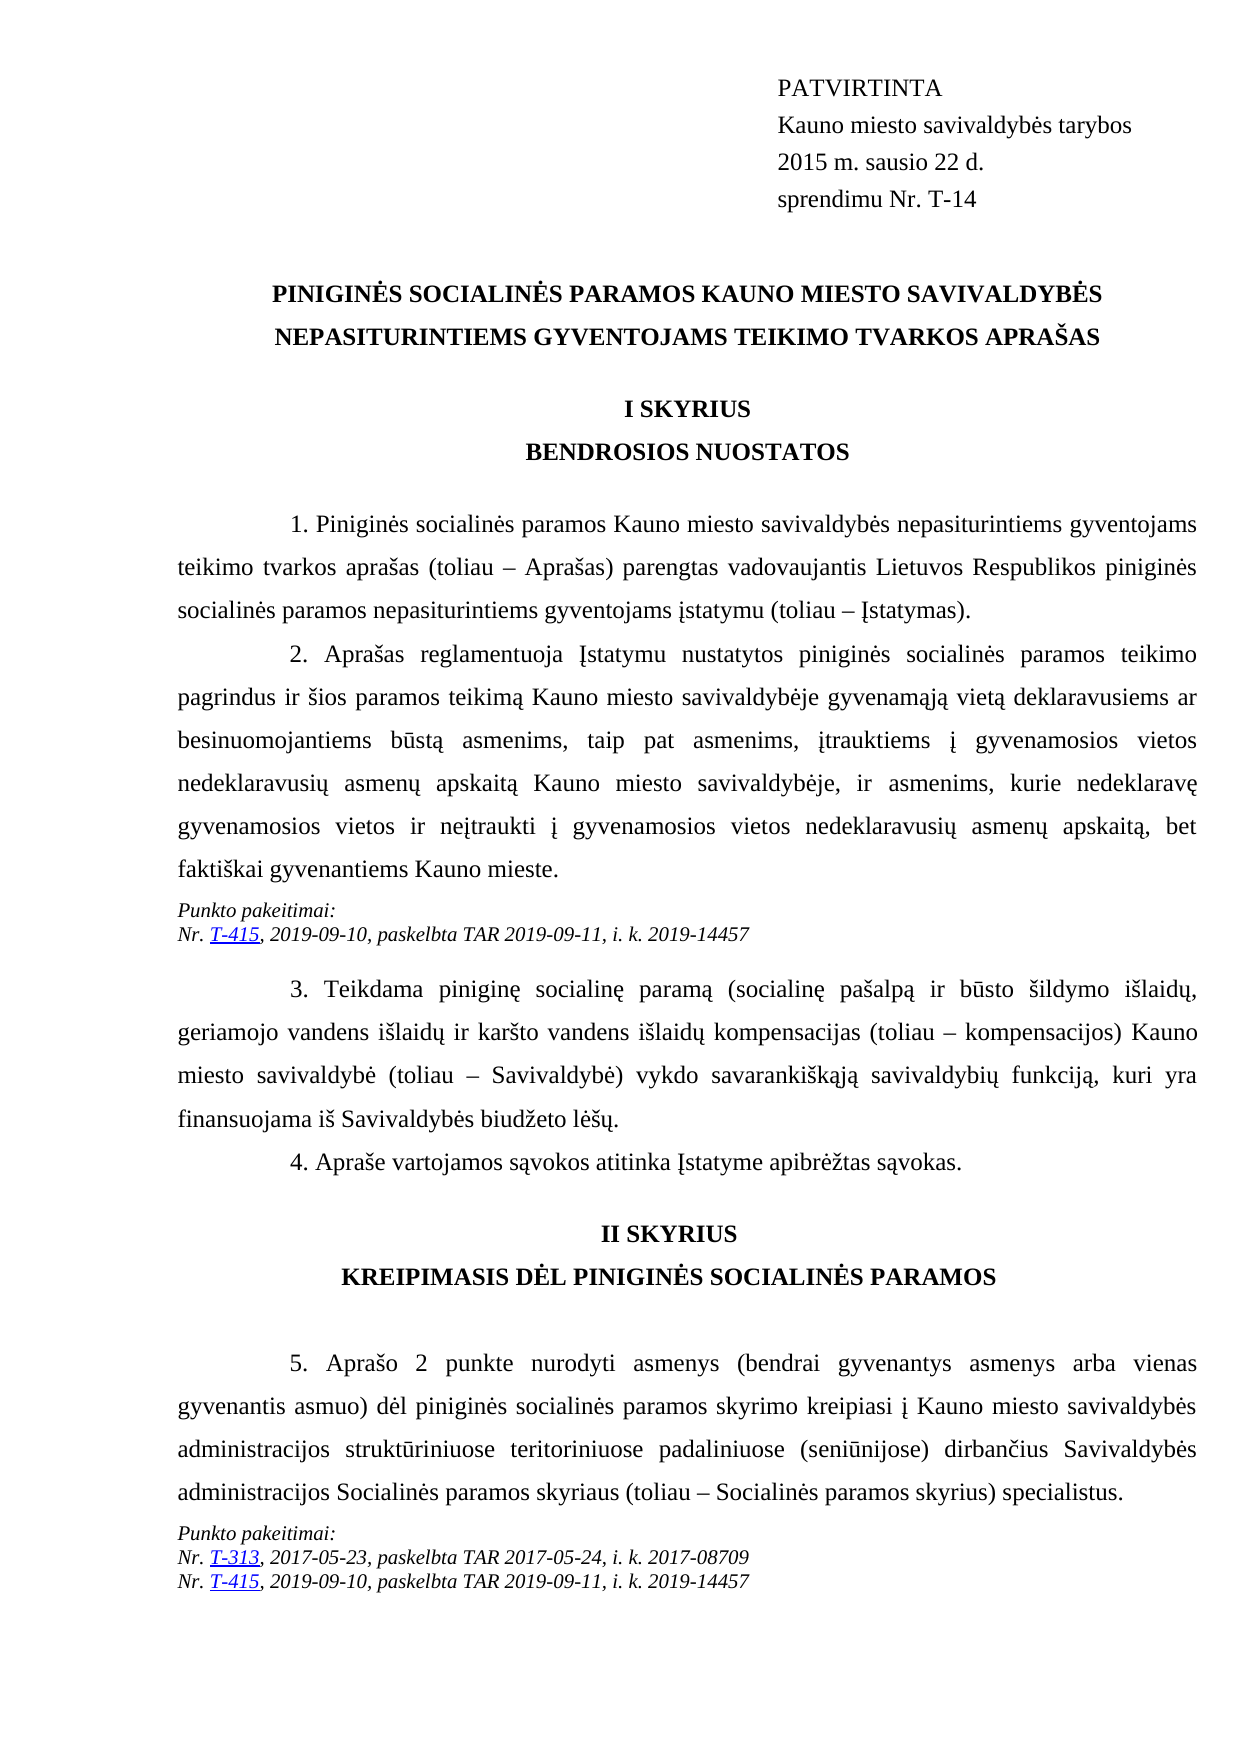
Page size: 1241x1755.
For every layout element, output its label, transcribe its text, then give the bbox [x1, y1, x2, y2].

text Punkto pakeitimai: [177, 897, 1198, 922]
text Kauno miesto savivaldybės tarybos [702, 110, 1198, 139]
text 5. Aprašo 2 punkte nurodyti asmenys (bendrai gyvenantys asmenys arba vienas gyvenantis asmuo) dėl piniginės socialinės paramos skyrimo kreipiasi į Kauno miesto savivaldybės administracijos struktūriniuose teritoriniuose padaliniuose (seniūnijose) dirbančius Savivaldybės administracijos Socialinės paramos skyriaus (toliau – Socialinės paramos skyrius) specialistus. [177, 1348, 1198, 1506]
text KREIPIMASIS DĖL PINIGINĖS SOCIALINĖS PARAMOS [140, 1262, 1198, 1291]
text 2. Aprašas reglamentuoja Įstatymu nustatytos piniginės socialinės paramos teikimo pagrindus ir šios paramos teikimą Kauno miesto savivaldybėje gyvenamąją vietą deklaravusiems ar besinuomojantiems būstą asmenims, taip pat asmenims, įtrauktiems į gyvenamosios vietos nedeklaravusių asmenų apskaitą Kauno miesto savivaldybėje, ir asmenims, kurie nedeklaravę gyvenamosios vietos ir neįtraukti į gyvenamosios vietos nedeklaravusių asmenų apskaitą, bet faktiškai gyvenantiems Kauno mieste. [177, 639, 1198, 883]
text 2015 m. sausio 22 d. [702, 147, 1198, 176]
text PATVIRTINTA [702, 73, 1198, 101]
text 3. Teikdama piniginę socialinę paramą (socialinę pašalpą ir būsto šildymo išlaidų, geriamojo vandens išlaidų ir karšto vandens išlaidų kompensacijas (toliau – kompensacijos) Kauno miesto savivaldybė (toliau – Savivaldybė) vykdo savarankiškąją savivaldybių funkciją, kuri yra finansuojama iš Savivaldybės biudžeto lėšų. [177, 974, 1198, 1132]
text sprendimu Nr. T-14 [702, 184, 1198, 213]
text I SKYRIUS [177, 394, 1198, 423]
text Nr. T-313, 2017-05-23, paskelbta TAR 2017-05-24, i. k. 2017-08709 [177, 1545, 1198, 1569]
text 4. Apraše vartojamos sąvokos atitinka Įstatyme apibrėžtas sąvokas. [177, 1147, 1198, 1176]
text Nr. T-415, 2019-09-10, paskelbta TAR 2019-09-11, i. k. 2019-14457 [177, 922, 1198, 946]
text 1. Piniginės socialinės paramos Kauno miesto savivaldybės nepasiturintiems gyventojams teikimo tvarkos aprašas (toliau – Aprašas) parengtas vadovaujantis Lietuvos Respublikos piniginės socialinės paramos nepasiturintiems gyventojams įstatymu (toliau – Įstatymas). [177, 509, 1198, 624]
text BENDROSIOS NUOSTATOS [177, 437, 1198, 466]
text Punkto pakeitimai: [177, 1521, 1198, 1545]
text PINIGINĖS SOCIALINĖS PARAMOS KAUNO MIESTO SAVIVALDYBĖS NEPASITURINTIEMS GYVENTOJAMS TEIKIMO TVARKOS APRAŠAS [177, 279, 1198, 351]
text II SKYRIUS [140, 1219, 1198, 1247]
text Nr. T-415, 2019-09-10, paskelbta TAR 2019-09-11, i. k. 2019-14457 [177, 1569, 1198, 1593]
